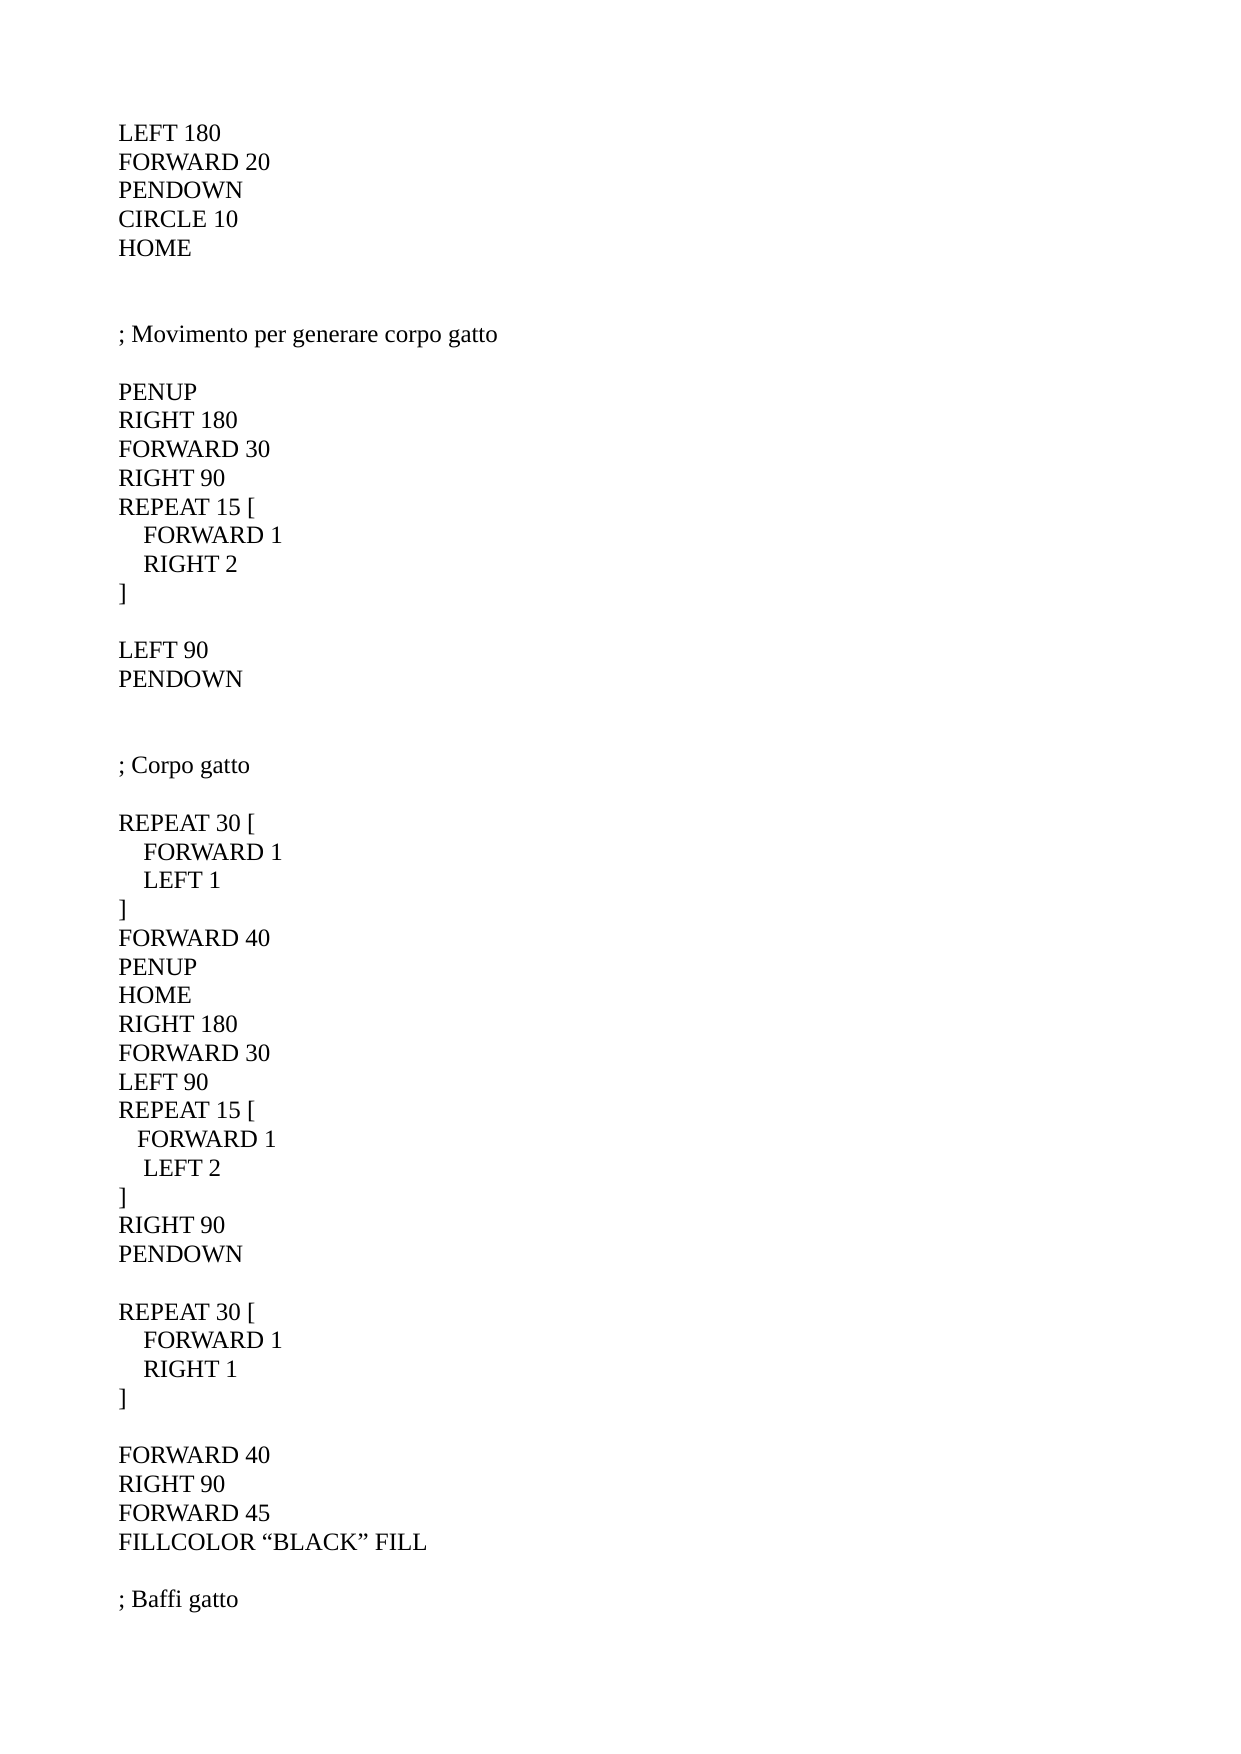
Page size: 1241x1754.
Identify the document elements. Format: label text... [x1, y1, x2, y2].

text PENDOWN CIRCLE 10 HOME [118, 176, 1122, 291]
text ; Baffi gatto [118, 1584, 1122, 1613]
text ; Corpo gatto [118, 722, 1122, 779]
text LEFT 90 PENDOWN [118, 607, 1122, 693]
text PENUP RIGHT 180 FORWARD 30 RIGHT 90 REPEAT 15 [ FORWARD 1 RIGHT 2 ] [118, 348, 1122, 607]
text REPEAT 30 [ FORWARD 1 [118, 779, 1122, 866]
text FORWARD 1 LEFT 2 ] RIGHT 90 PENDOWN [118, 1124, 1122, 1268]
text LEFT 180 FORWARD 20 [118, 118, 1122, 176]
text LEFT 1 ] [118, 866, 1122, 923]
text FORWARD 40 PENUP HOME RIGHT 180 FORWARD 30 LEFT 90 REPEAT 15 [ [118, 923, 1122, 1124]
text FORWARD 40 RIGHT 90 FORWARD 45 FILLCOLOR “BLACK” FILL [118, 1412, 1122, 1556]
text ; Movimento per generare corpo gatto [118, 291, 1122, 348]
text REPEAT 30 [ FORWARD 1 RIGHT 1 ] [118, 1268, 1122, 1412]
